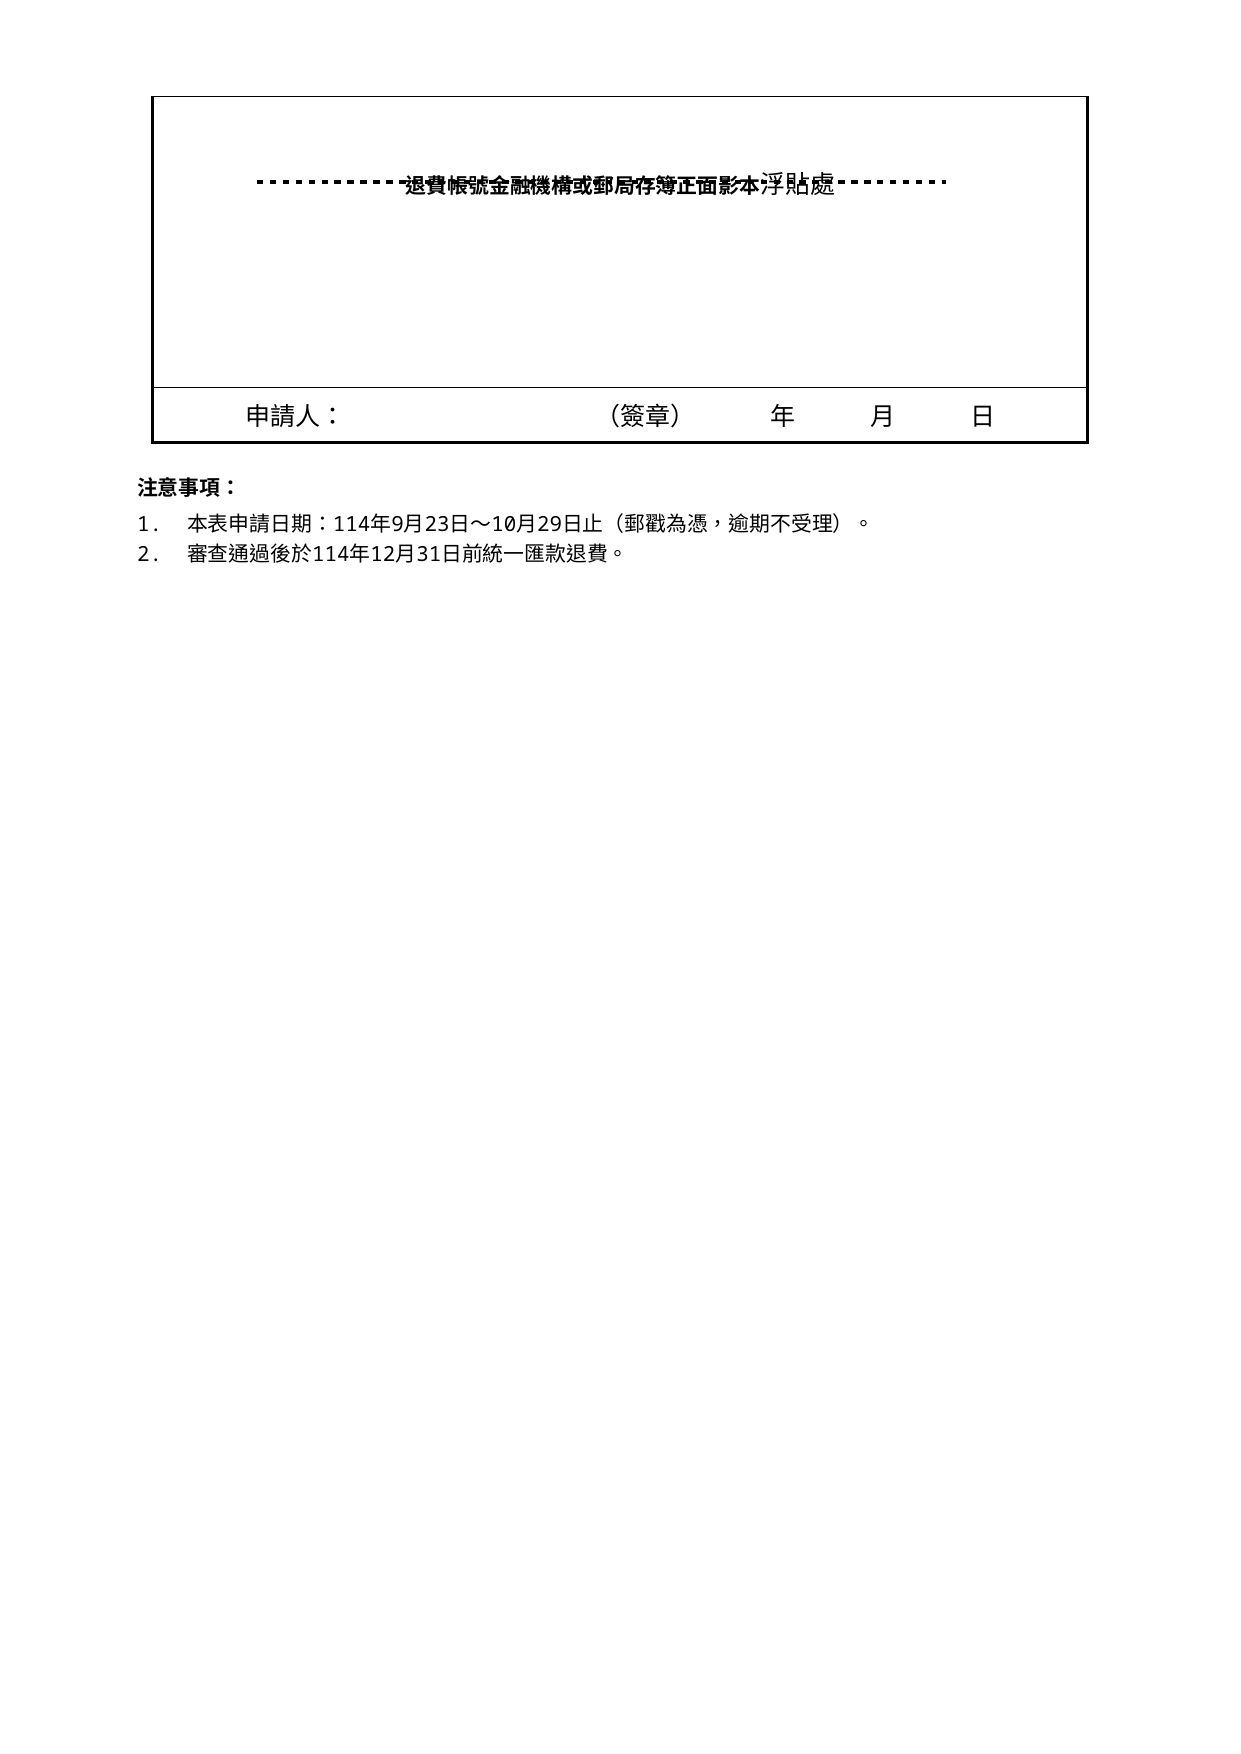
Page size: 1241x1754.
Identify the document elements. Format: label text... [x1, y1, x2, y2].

text 注意事項： [137, 444, 1122, 507]
list 審查通過後於114年12月31日前統一匯款退費。 [137, 537, 1122, 567]
table_cell 退費帳號金融機構或郵局存簿正面影本浮貼處 [154, 97, 1086, 386]
list 本表申請日期：114年9月23日～10月29日止（郵戳為憑，逾期不受理）。 [137, 507, 1122, 537]
table_cell 申請人： （簽章） 年 月 日 [154, 388, 1086, 441]
